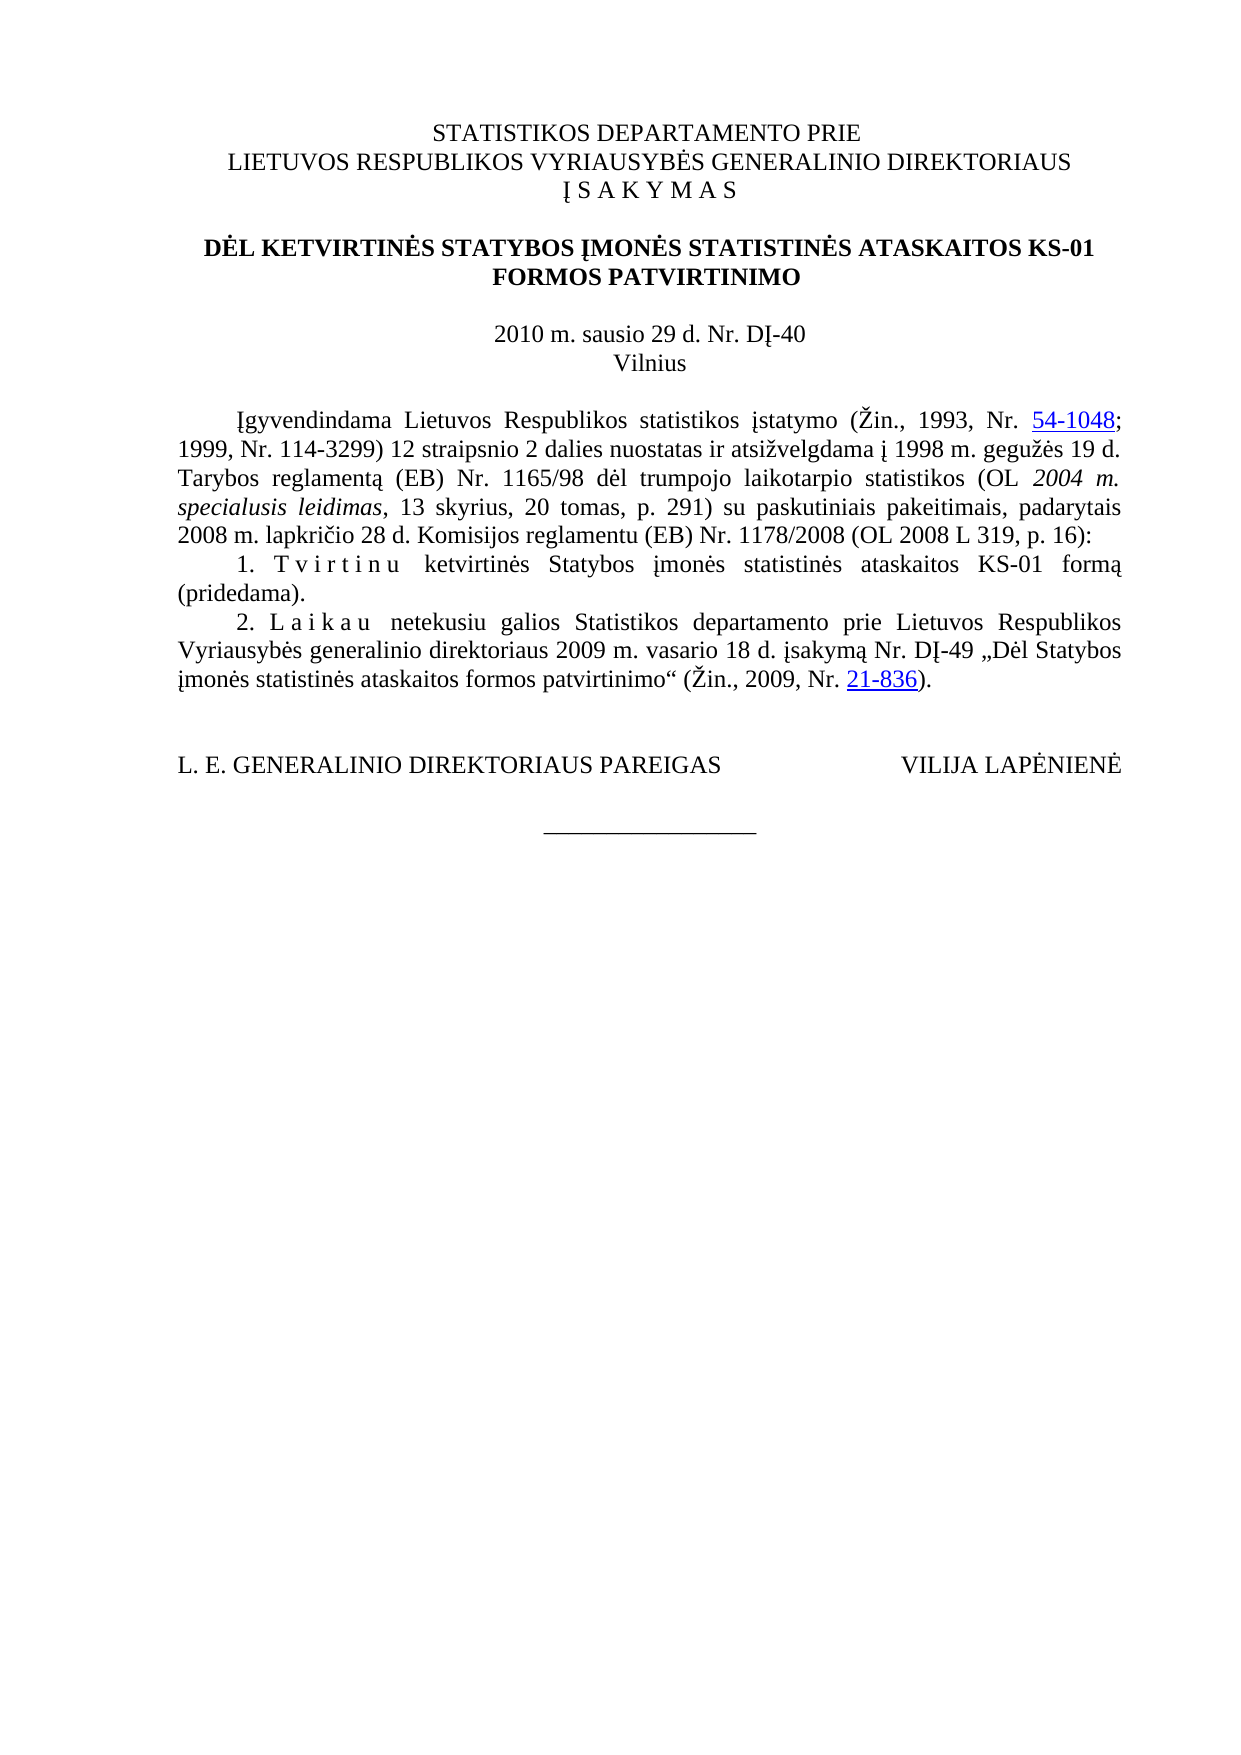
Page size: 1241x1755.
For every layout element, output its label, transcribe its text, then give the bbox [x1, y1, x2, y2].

text Įgyvendindama Lietuvos Respublikos statistikos įstatymo (Žin., 1993, Nr. 54-1048; 1999, Nr. 114-3299) 12 straipsnio 2 dalies nuostatas ir atsižvelgdama į 1998 m. gegužės 19 d. Tarybos reglamentą (EB) Nr. 1165/98 dėl trumpojo laikotarpio statistikos (OL 2004 m. specialusis leidimas, 13 skyrius, 20 tomas, p. 291) su paskutiniais pakeitimais, padarytais 2008 m. lapkričio 28 d. Komisijos reglamentu (EB) Nr. 1178/2008 (OL 2008 L 319, p. 16): [177, 406, 1122, 549]
text Vilnius [177, 348, 1122, 377]
text ĮSAKYMAS [177, 176, 1122, 204]
text _________________ [177, 808, 1122, 837]
text L. e. generalinio direktoriaus pareigas Vilija Lapėnienė [177, 751, 1122, 779]
text 2010 m. sausio 29 d. Nr. DĮ-40 [177, 319, 1122, 348]
text 1. Tvirtinu ketvirtinės Statybos įmonės statistinės ataskaitos KS-01 formą (pridedama). [177, 549, 1122, 607]
text 2. Laikau netekusiu galios Statistikos departamento prie Lietuvos Respublikos Vyriausybės generalinio direktoriaus 2009 m. vasario 18 d. įsakymą Nr. DĮ-49 „Dėl Statybos įmonės statistinės ataskaitos formos patvirtinimo“ (Žin., 2009, Nr. 21-836). [177, 607, 1122, 693]
text LIETUVOS RESPUBLIKOS VYRIAUSYBĖS GENERALINIO DIREKTORIAUS [177, 147, 1122, 176]
text STATISTIKOS DEPARTAMENTO PRIE [177, 118, 1122, 147]
text DĖL KETVIRTINĖS STATYBOS ĮMONĖS STATISTINĖS ATASKAITOS KS-01 FORMOS PATVIRTINIMO [177, 233, 1122, 291]
